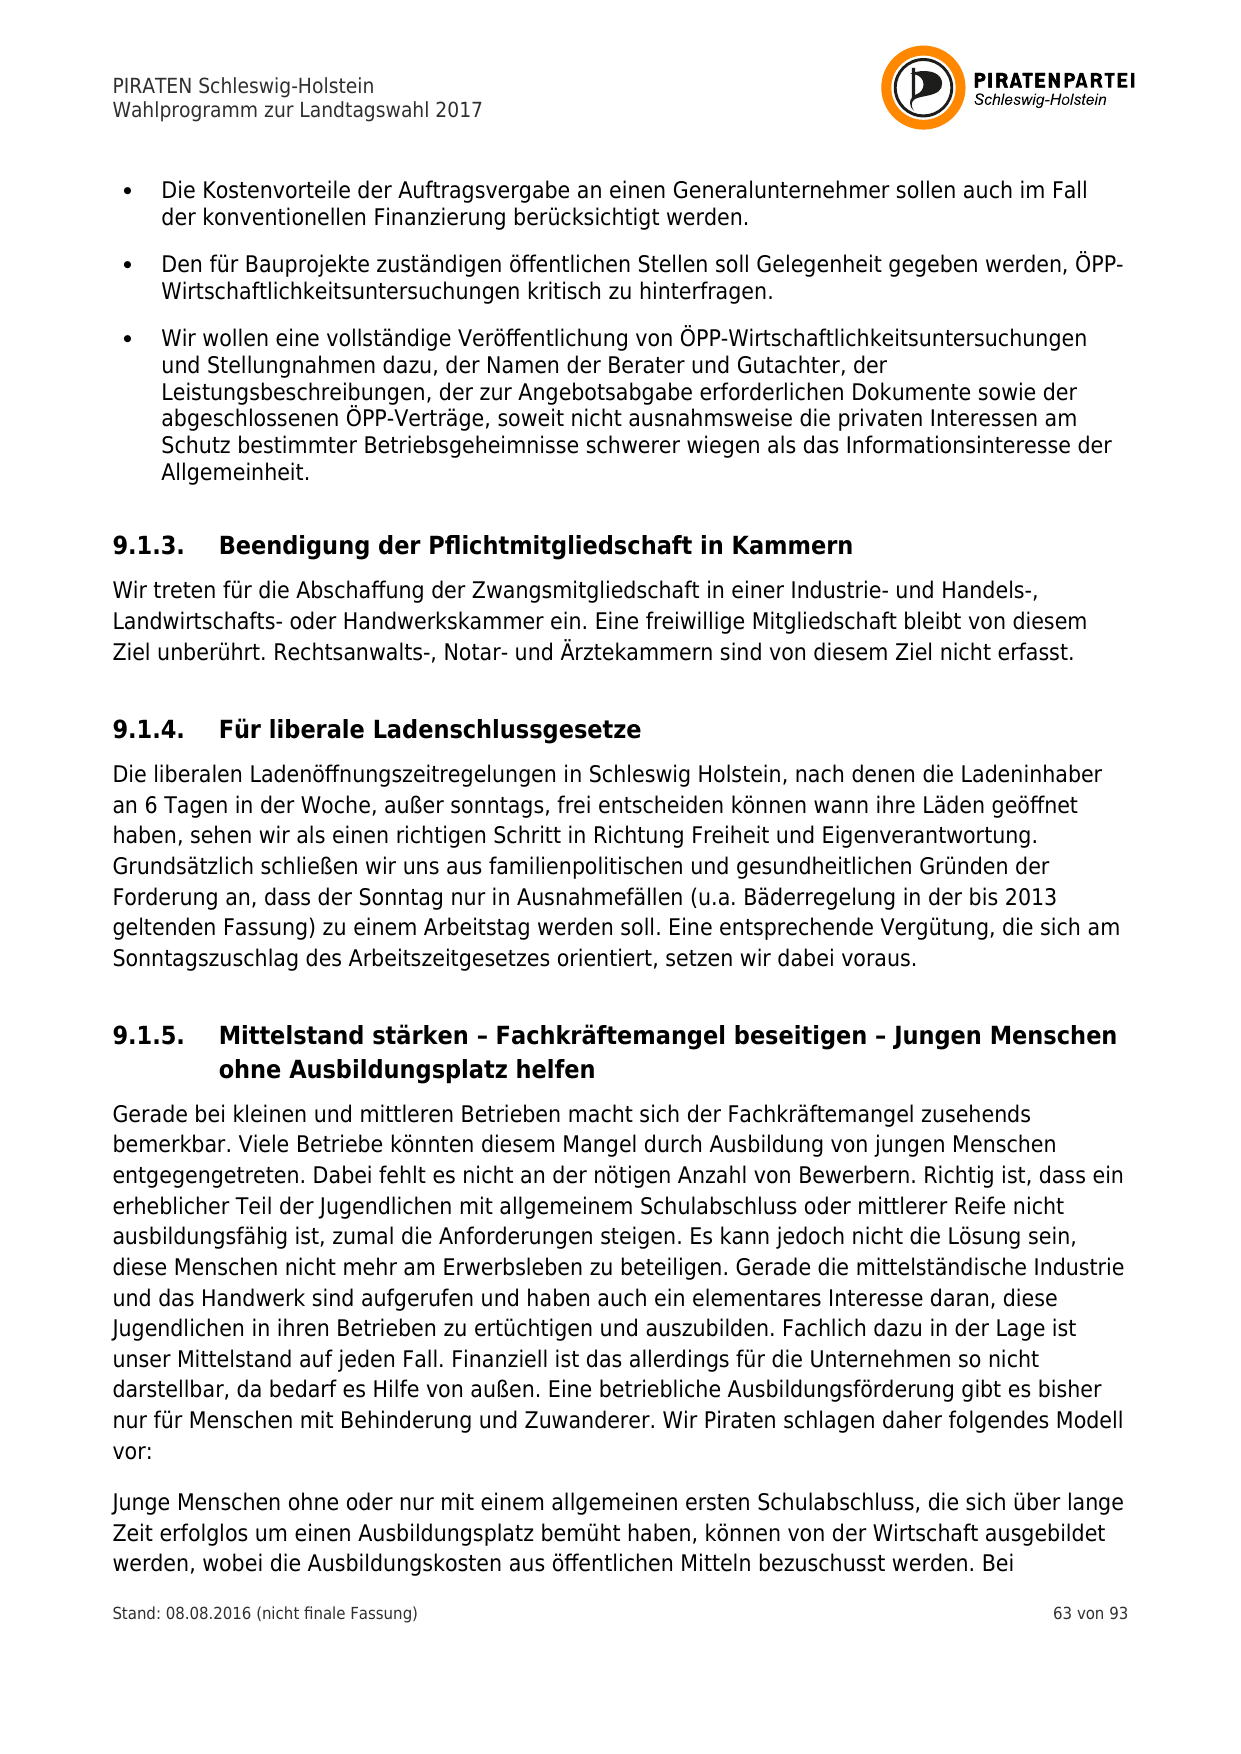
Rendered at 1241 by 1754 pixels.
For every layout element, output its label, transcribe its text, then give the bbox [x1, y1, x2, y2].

list Die Kostenvorteile der Auftragsvergabe an einen Generalunternehmer sollen auch im Fall der konventionellen Finanzierung berücksichtigt werden. [124, 177, 1128, 231]
text Wir treten für die Abschaffung der Zwangsmitgliedschaft in einer Industrie- und Handels-, Landwirtschafts- oder Handwerkskammer ein. Eine freiwillige Mitgliedschaft bleibt von diesem Ziel unberührt. Rechtsanwalts-, Notar- und Ärztekammern sind von diesem Ziel nicht erfasst. [112, 577, 1128, 665]
list Den für Bauprojekte zuständigen öffentlichen Stellen soll Gelegenheit gegeben werden, ÖPP-Wirtschaftlichkeitsuntersuchungen kritisch zu hinterfragen. [124, 251, 1128, 305]
text Junge Menschen ohne oder nur mit einem allgemeinen ersten Schulabschluss, die sich über lange Zeit erfolglos um einen Ausbildungsplatz bemüht haben, können von der Wirtschaft ausgebildet werden, wobei die Ausbildungskosten aus öffentlichen Mitteln bezuschusst werden. Bei [112, 1489, 1128, 1577]
list Mittelstand stärken – Fachkräftemangel beseitigen – Jungen Menschen ohne Ausbildungsplatz helfen [112, 1021, 1128, 1084]
list Wir wollen eine vollständige Veröffentlichung von ÖPP-Wirtschaftlichkeitsuntersuchungen und Stellungnahmen dazu, der Namen der Berater und Gutachter, der Leistungsbeschreibungen, der zur Angebotsabgabe erforderlichen Dokumente sowie der abgeschlossenen ÖPP-Verträge, soweit nicht ausnahmsweise die privaten Interessen am Schutz bestimmter Betriebsgeheimnisse schwerer wiegen als das Informationsinteresse der Allgemeinheit. [124, 326, 1128, 486]
text Die liberalen Ladenöffnungszeitregelungen in Schleswig Holstein, nach denen die Ladeninhaber an 6 Tagen in der Woche, außer sonntags, frei entscheiden können wann ihre Läden geöffnet haben, sehen wir als einen richtigen Schritt in Richtung Freiheit und Eigenverantwortung. Grundsätzlich schließen wir uns aus familienpolitischen und gesundheitlichen Gründen der Forderung an, dass der Sonntag nur in Ausnahmefällen (u.a. Bäderregelung in der bis 2013 geltenden Fassung) zu einem Arbeitstag werden soll. Eine entsprechende Vergütung, die sich am Sonntagszuschlag des Arbeitszeitgesetzes orientiert, setzen wir dabei voraus. [112, 761, 1128, 972]
list Für liberale Ladenschlussgesetze [112, 715, 1128, 744]
list Beendigung der Pflichtmitgliedschaft in Kammern [112, 531, 1128, 561]
text Gerade bei kleinen und mittleren Betrieben macht sich der Fachkräftemangel zusehends bemerkbar. Viele Betriebe könnten diesem Mangel durch Ausbildung von jungen Menschen entgegengetreten. Dabei fehlt es nicht an der nötigen Anzahl von Bewerbern. Richtig ist, dass ein erheblicher Teil der Jugendlichen mit allgemeinem Schulabschluss oder mittlerer Reife nicht ausbildungsfähig ist, zumal die Anforderungen steigen. Es kann jedoch nicht die Lösung sein, diese Menschen nicht mehr am Erwerbsleben zu beteiligen. Gerade die mittelständische Industrie und das Handwerk sind aufgerufen und haben auch ein elementares Interesse daran, diese Jugendlichen in ihren Betrieben zu ertüchtigen und auszubilden. Fachlich dazu in der Lage ist unser Mittelstand auf jeden Fall. Finanziell ist das allerdings für die Unternehmen so nicht darstellbar, da bedarf es Hilfe von außen. Eine betriebliche Ausbildungsförderung gibt es bisher nur für Menschen mit Behinderung und Zuwanderer. Wir Piraten schlagen daher folgendes Modell vor: [112, 1101, 1128, 1464]
